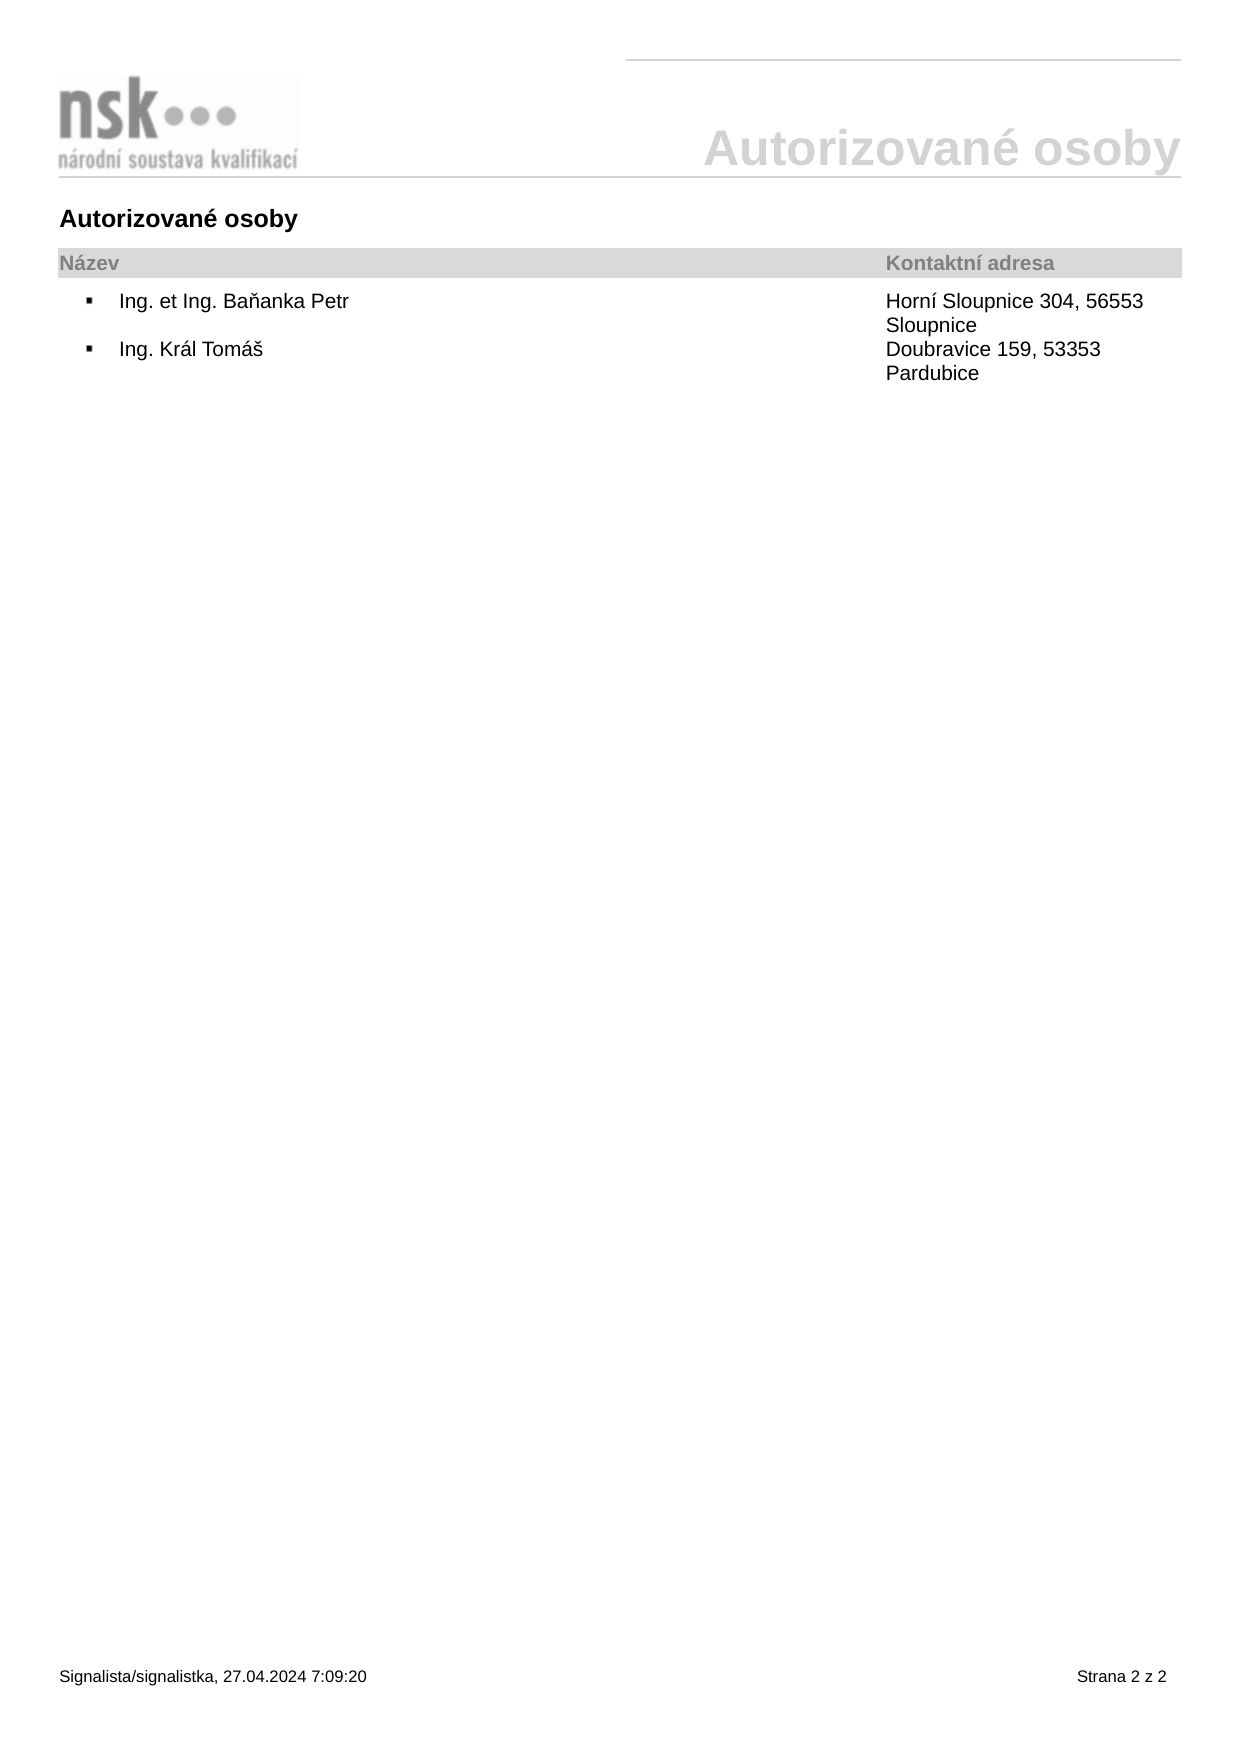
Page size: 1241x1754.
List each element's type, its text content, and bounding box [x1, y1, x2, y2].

table_cell [626, 1472, 860, 1658]
table_cell [481, 1286, 617, 1472]
table_cell [119, 236, 481, 248]
table_cell [59, 1286, 119, 1472]
table_cell [119, 1286, 481, 1472]
table_cell [59, 171, 119, 176]
table_cell [626, 986, 860, 1286]
table_cell [618, 1472, 626, 1658]
table_cell [481, 194, 617, 200]
table_cell [886, 278, 1167, 289]
table_cell [481, 386, 617, 686]
table_cell [59, 362, 119, 386]
table_cell [626, 314, 860, 337]
table_cell Ing. Král Tomáš [119, 337, 886, 362]
table_cell [886, 686, 1167, 986]
table_cell [481, 278, 617, 289]
picture [59, 336, 119, 361]
table_cell [886, 986, 1167, 1286]
table_cell Strana 2 z 2 [860, 1658, 1167, 1694]
table_cell [860, 1286, 886, 1472]
table_cell [618, 278, 626, 289]
table_cell [860, 986, 886, 1286]
table_cell [860, 362, 886, 386]
table_cell Horní Sloupnice 304, 56553 Sloupnice [886, 289, 1181, 337]
table_cell [59, 1472, 119, 1658]
table_cell Kontaktní adresa [886, 250, 1180, 277]
table_cell [119, 171, 481, 176]
table_cell [481, 362, 617, 386]
table_cell [119, 362, 481, 386]
table_cell [860, 236, 886, 248]
table_cell Autorizované osoby [626, 61, 1181, 176]
table_cell [886, 386, 1167, 686]
table_cell [618, 986, 626, 1286]
table_cell [626, 278, 860, 289]
table_cell [886, 194, 1167, 200]
table_cell Signalista/signalistka, 27.04.2024 7:09:20 [59, 1658, 860, 1694]
table_cell [886, 236, 1167, 248]
table_cell Název [60, 250, 885, 277]
table_cell [618, 170, 626, 176]
table_cell [481, 314, 617, 337]
table_cell [59, 278, 119, 288]
table_cell [618, 194, 626, 200]
table_cell [619, 59, 626, 170]
table_cell [119, 686, 481, 986]
table_cell [481, 171, 617, 176]
table_cell [59, 236, 119, 248]
table_cell [119, 386, 481, 686]
table_cell [860, 386, 886, 686]
table_cell [1167, 1472, 1181, 1658]
table_cell [59, 194, 119, 200]
table_cell [618, 686, 626, 986]
table_cell [119, 1472, 481, 1658]
table_cell [860, 194, 886, 200]
table_cell [481, 686, 617, 986]
table_cell [481, 236, 617, 248]
table_cell [119, 986, 481, 1286]
table_cell [481, 1472, 617, 1658]
table_cell [626, 362, 860, 386]
table_cell [618, 236, 626, 248]
table_cell [618, 362, 626, 386]
table_cell [1167, 1286, 1181, 1472]
table_cell [1167, 686, 1181, 986]
table_cell [618, 314, 626, 337]
table_cell [1167, 386, 1181, 686]
table_cell [59, 986, 119, 1286]
table_cell [59, 686, 119, 986]
table_cell [860, 278, 886, 289]
table_cell [119, 278, 481, 289]
table_cell [1167, 236, 1181, 248]
table_cell Ing. et Ing. Baňanka Petr [119, 289, 886, 314]
table_cell Autorizované osoby [59, 200, 1181, 236]
table_cell [618, 386, 626, 686]
table_cell [626, 686, 860, 986]
table_cell [886, 1286, 1167, 1472]
table_cell [1167, 986, 1181, 1286]
table_cell [59, 386, 119, 686]
table_cell Doubravice 159, 53353 Pardubice [886, 337, 1181, 386]
table_cell [1167, 194, 1181, 200]
picture [57, 59, 619, 171]
table_cell [59, 178, 1181, 194]
table_cell [119, 314, 481, 337]
table_cell [59, 314, 119, 336]
table_cell [1167, 278, 1181, 289]
picture [59, 288, 119, 313]
table_cell [626, 236, 860, 248]
table_cell [886, 1472, 1167, 1658]
table_cell [626, 1286, 860, 1472]
table_cell [626, 194, 860, 200]
table_cell [119, 194, 481, 200]
table_cell [618, 1286, 626, 1472]
table_cell [860, 686, 886, 986]
table_cell [626, 386, 860, 686]
table_cell [1167, 1658, 1181, 1694]
table_cell [860, 314, 886, 337]
table_cell [481, 986, 617, 1286]
table_cell [860, 1472, 886, 1658]
